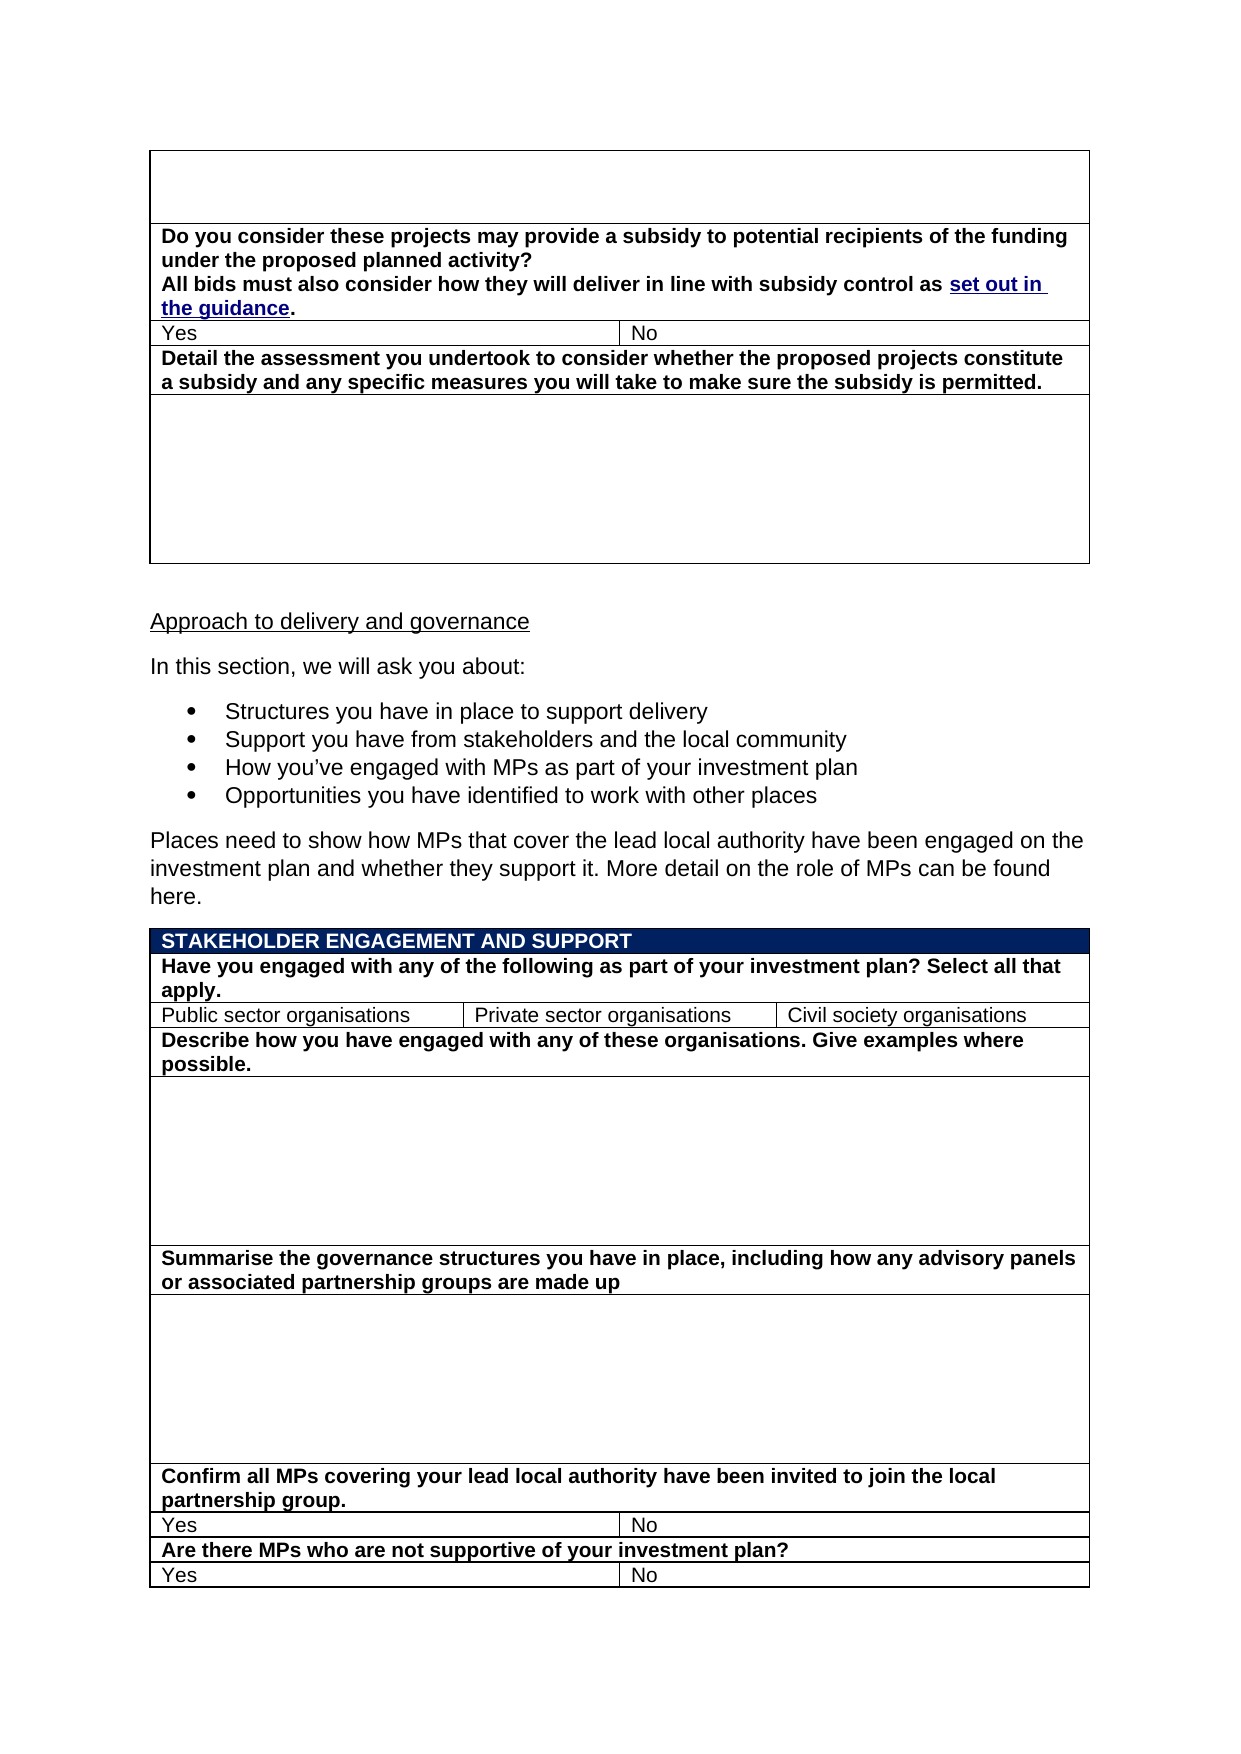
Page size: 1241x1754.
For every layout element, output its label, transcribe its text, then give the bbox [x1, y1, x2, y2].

table_cell Private sector organisations [464, 1003, 776, 1027]
table_cell [151, 1295, 1089, 1462]
table_cell Yes [151, 1513, 619, 1536]
table_cell Do you consider these projects may provide a subsidy to potential recipients of the funding under the proposed planned activity? All bids must also consider how they will deliver in line with subsidy control as set out in the guidance. [151, 224, 1089, 320]
table_cell [151, 395, 1089, 562]
text Approach to delivery and governance [150, 608, 1090, 635]
table_cell Describe how you have engaged with any of these organisations. Give examples where possible. [151, 1028, 1089, 1076]
table_cell Yes [151, 1563, 619, 1586]
table_header STAKEHOLDER ENGAGEMENT AND SUPPORT [151, 929, 1089, 953]
list Opportunities you have identified to work with other places [187, 782, 1090, 809]
list Support you have from stakeholders and the local community [187, 726, 1090, 752]
table_cell Civil society organisations [777, 1003, 1089, 1027]
table_cell No [620, 321, 1089, 345]
table_cell Public sector organisations [151, 1003, 463, 1027]
list Structures you have in place to support delivery [187, 698, 1090, 724]
list How you’ve engaged with MPs as part of your investment plan [187, 754, 1090, 781]
text Places need to show how MPs that cover the lead local authority have been engaged on the investment plan and whether they support it. More detail on the role of MPs can be found here. [150, 827, 1090, 910]
table_cell No [620, 1563, 1089, 1586]
table_cell Are there MPs who are not supportive of your investment plan? [151, 1538, 1089, 1561]
table_cell No [620, 1513, 1089, 1536]
table_cell [151, 151, 1089, 223]
table_cell Detail the assessment you undertook to consider whether the proposed projects constitute a subsidy and any specific measures you will take to make sure the subsidy is permitted. [151, 346, 1089, 394]
table_cell Yes [151, 321, 619, 345]
text In this section, we will ask you about: [150, 653, 1090, 679]
table_cell Confirm all MPs covering your lead local authority have been invited to join the local partnership group. [151, 1464, 1089, 1511]
table_cell Summarise the governance structures you have in place, including how any advisory panels or associated partnership groups are made up [151, 1246, 1089, 1294]
table_cell Have you engaged with any of the following as part of your investment plan? Select all that apply. [151, 954, 1089, 1002]
table_cell [151, 1077, 1089, 1245]
